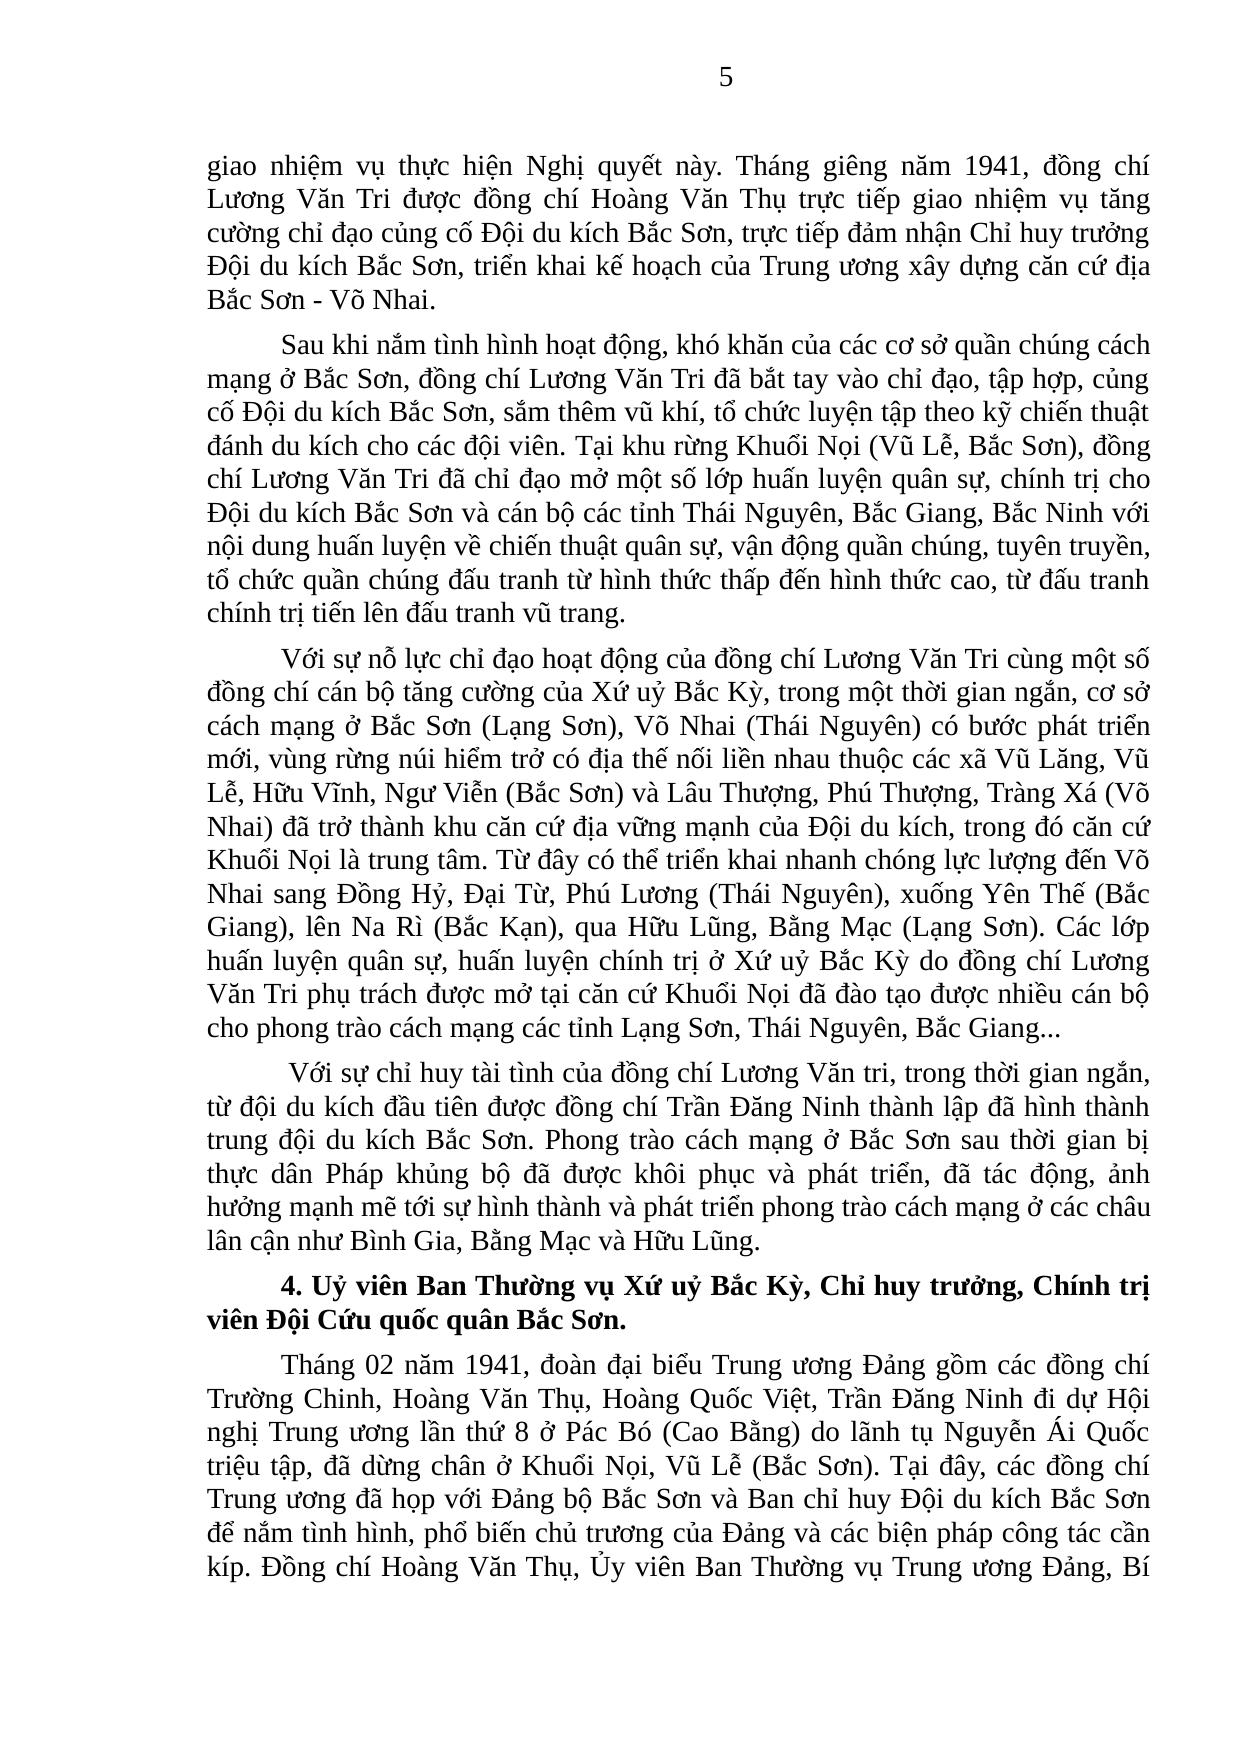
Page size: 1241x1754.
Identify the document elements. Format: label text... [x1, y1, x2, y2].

text Sau khi nắm tình hình hoạt động, khó khăn của các cơ sở quần chúng cách mạng ở Bắc Sơn, đồng chí Lương Văn Tri đã bắt tay vào chỉ đạo, tập hợp, củng cố Đội du kích Bắc Sơn, sắm thêm vũ khí, tổ chức luyện tập theo kỹ chiến thuật đánh du kích cho các đội viên. Tại khu rừng Khuổi Nọi (Vũ Lễ, Bắc Sơn), đồng chí Lương Văn Tri đã chỉ đạo mở một số lớp huấn luyện quân sự, chính trị cho Đội du kích Bắc Sơn và cán bộ các tỉnh Thái Nguyên, Bắc Giang, Bắc Ninh với nội dung huấn luyện về chiến thuật quân sự, vận động quần chúng, tuyên truyền, tổ chức quần chúng đấu tranh từ hình thức thấp đến hình thức cao, từ đấu tranh chính trị tiến lên đấu tranh vũ trang. [207, 327, 1152, 629]
text Tháng 02 năm 1941, đoàn đại biểu Trung ương Đảng gồm các đồng chí Trường Chinh, Hoàng Văn Thụ, Hoàng Quốc Việt, Trần Đăng Ninh đi dự Hội nghị Trung ương lần thứ 8 ở Pác Bó (Cao Bằng) do lãnh tụ Nguyễn Ái Quốc triệu tập, đã dừng chân ở Khuổi Nọi, Vũ Lễ (Bắc Sơn). Tại đây, các đồng chí Trung ương đã họp với Đảng bộ Bắc Sơn và Ban chỉ huy Đội du kích Bắc Sơn để nắm tình hình, phổ biến chủ trương của Đảng và các biện pháp công tác cần kíp. Đồng chí Hoàng Văn Thụ, Ủy viên Ban Thường vụ Trung ương Đảng, Bí [207, 1347, 1152, 1582]
text giao nhiệm vụ thực hiện Nghị quyết này. Tháng giêng năm 1941, đồng chí Lương Văn Tri được đồng chí Hoàng Văn Thụ trực tiếp giao nhiệm vụ tăng cường chỉ đạo củng cố Đội du kích Bắc Sơn, trực tiếp đảm nhận Chỉ huy trưởng Đội du kích Bắc Sơn, triển khai kế hoạch của Trung ương xây dựng căn cứ địa Bắc Sơn - Võ Nhai. [207, 148, 1152, 315]
text 4. Uỷ viên Ban Thường vụ Xứ uỷ Bắc Kỳ, Chỉ huy trưởng, Chính trị viên Đội Cứu quốc quân Bắc Sơn. [207, 1268, 1152, 1336]
text Với sự nỗ lực chỉ đạo hoạt động của đồng chí Lương Văn Tri cùng một số đồng chí cán bộ tăng cường của Xứ uỷ Bắc Kỳ, trong một thời gian ngắn, cơ sở cách mạng ở Bắc Sơn (Lạng Sơn), Võ Nhai (Thái Nguyên) có bước phát triển mới, vùng rừng núi hiểm trở có địa thế nối liền nhau thuộc các xã Vũ Lăng, Vũ Lễ, Hữu Vĩnh, Ngư Viễn (Bắc Sơn) và Lâu Thượng, Phú Thượng, Tràng Xá (Võ Nhai) đã trở thành khu căn cứ địa vững mạnh của Đội du kích, trong đó căn cứ Khuổi Nọi là trung tâm. Từ đây có thể triển khai nhanh chóng lực lượng đến Võ Nhai sang Đồng Hỷ, Đại Từ, Phú Lương (Thái Nguyên), xuống Yên Thế (Bắc Giang), lên Na Rì (Bắc Kạn), qua Hữu Lũng, Bằng Mạc (Lạng Sơn). Các lớp huấn luyện quân sự, huấn luyện chính trị ở Xứ uỷ Bắc Kỳ do đồng chí Lương Văn Tri phụ trách được mở tại căn cứ Khuổi Nọi đã đào tạo được nhiều cán bộ cho phong trào cách mạng các tỉnh Lạng Sơn, Thái Nguyên, Bắc Giang... [207, 641, 1152, 1043]
text Với sự chỉ huy tài tình của đồng chí Lương Văn tri, trong thời gian ngắn, từ đội du kích đầu tiên được đồng chí Trần Đăng Ninh thành lập đã hình thành trung đội du kích Bắc Sơn. Phong trào cách mạng ở Bắc Sơn sau thời gian bị thực dân Pháp khủng bộ đã được khôi phục và phát triển, đã tác động, ảnh hưởng mạnh mẽ tới sự hình thành và phát triển phong trào cách mạng ở các châu lân cận như Bình Gia, Bằng Mạc và Hữu Lũng. [207, 1055, 1152, 1257]
